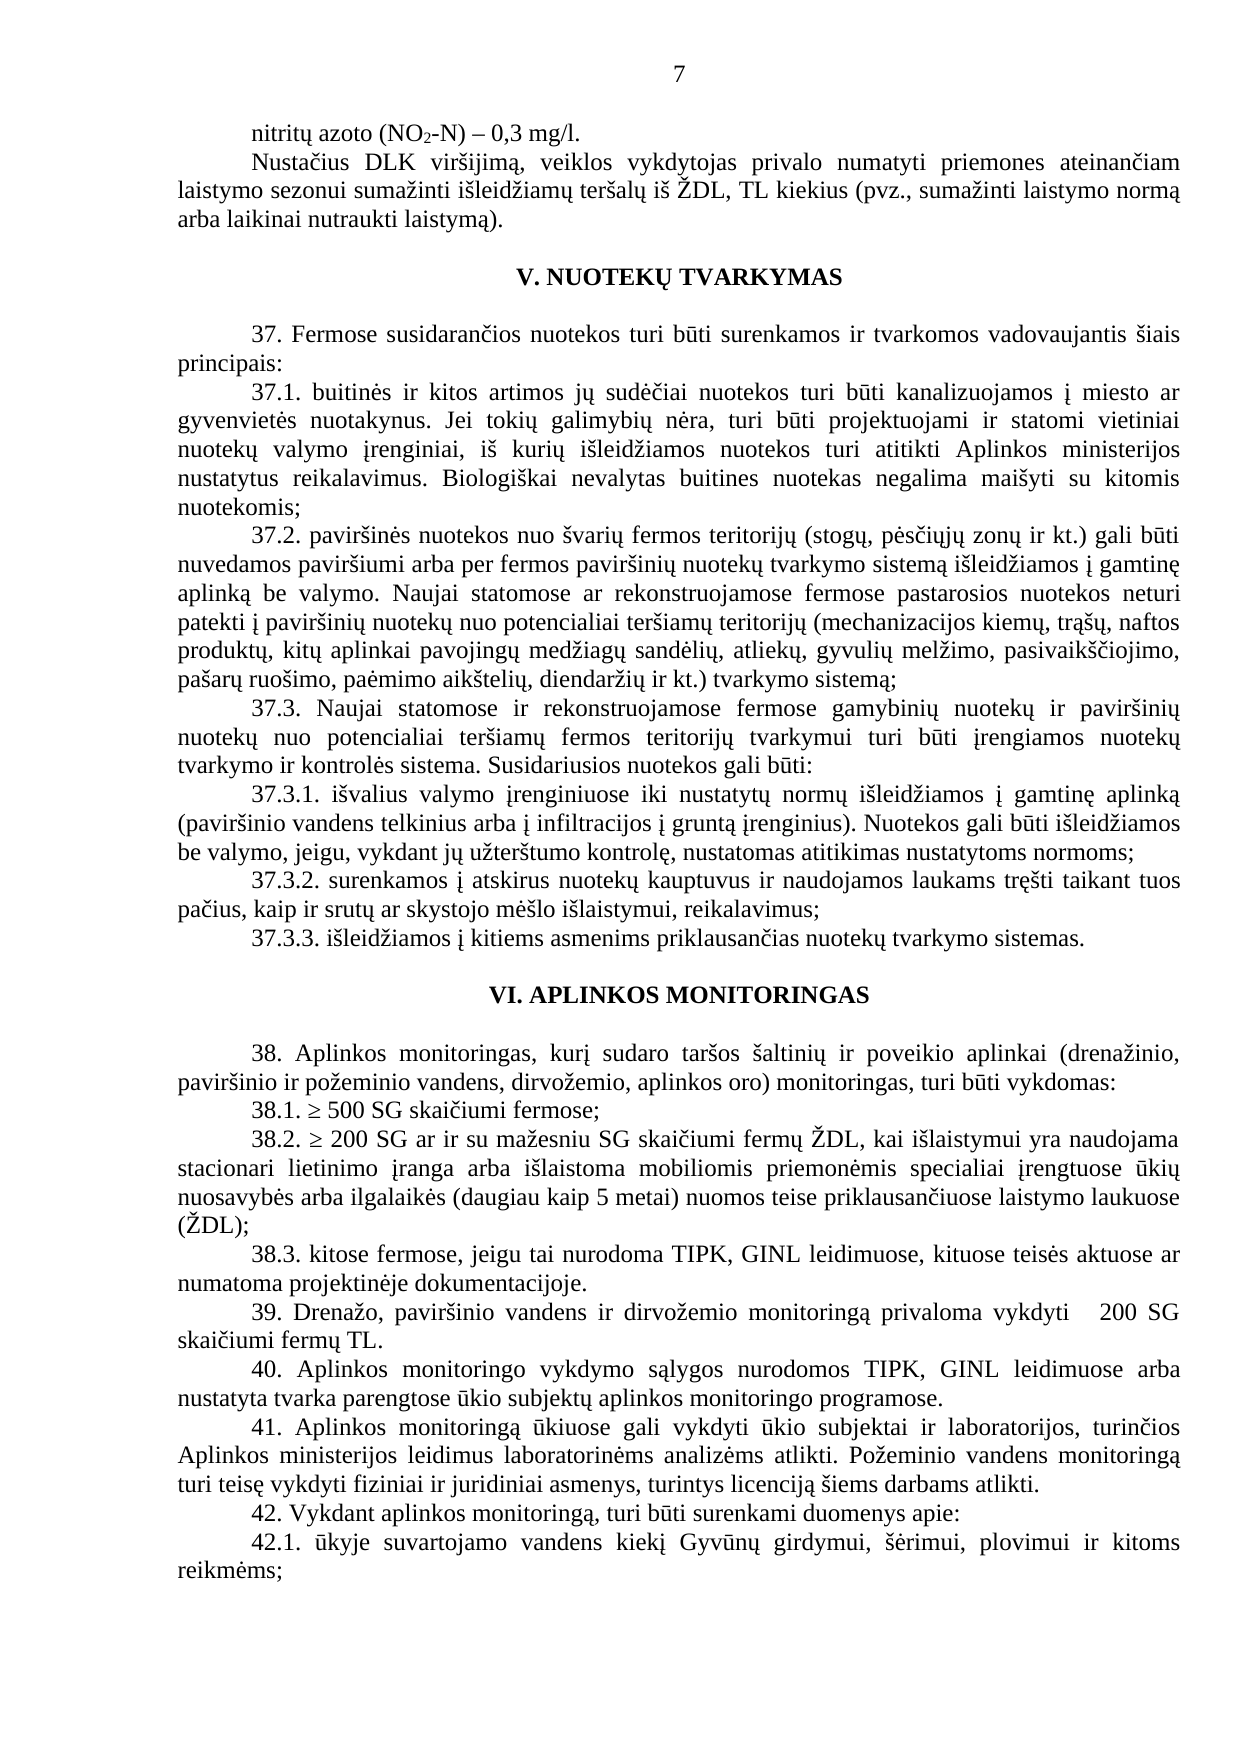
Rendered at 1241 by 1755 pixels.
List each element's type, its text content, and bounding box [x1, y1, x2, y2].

text nitritų azoto (NO2-N) – 0,3 mg/l. [177, 118, 1181, 147]
text VI. APLINKOS MONITORINGAS [177, 981, 1181, 1009]
text 39. Drenažo, paviršinio vandens ir dirvožemio monitoringą privaloma vykdyti 200 SG skaičiumi fermų TL. [177, 1297, 1181, 1354]
text 38.1. ≥ 500 SG skaičiumi fermose; [177, 1096, 1181, 1124]
text V. NUOTEKŲ TVARKYMAS [177, 262, 1181, 291]
text 37.1. buitinės ir kitos artimos jų sudėčiai nuotekos turi būti kanalizuojamos į miesto ar gyvenvietės nuotakynus. Jei tokių galimybių nėra, turi būti projektuojami ir statomi vietiniai nuotekų valymo įrenginiai, iš kurių išleidžiamos nuotekos turi atitikti Aplinkos ministerijos nustatytus reikalavimus. Biologiškai nevalytas buitines nuotekas negalima maišyti su kitomis nuotekomis; [177, 377, 1181, 521]
text 37.3. Naujai statomose ir rekonstruojamose fermose gamybinių nuotekų ir paviršinių nuotekų nuo potencialiai teršiamų fermos teritorijų tvarkymui turi būti įrengiamos nuotekų tvarkymo ir kontrolės sistema. Susidariusios nuotekos gali būti: [177, 693, 1181, 779]
text 38.2. ≥ 200 SG ar ir su mažesniu SG skaičiumi fermų ŽDL, kai išlaistymui yra naudojama stacionari lietinimo įranga arba išlaistoma mobiliomis priemonėmis specialiai įrengtuose ūkių nuosavybės arba ilgalaikės (daugiau kaip 5 metai) nuomos teise priklausančiuose laistymo laukuose (ŽDL); [177, 1124, 1181, 1239]
text 42.1. ūkyje suvartojamo vandens kiekį Gyvūnų girdymui, šėrimui, plovimui ir kitoms reikmėms; [177, 1527, 1181, 1584]
text 37.2. paviršinės nuotekos nuo švarių fermos teritorijų (stogų, pėsčiųjų zonų ir kt.) gali būti nuvedamos paviršiumi arba per fermos paviršinių nuotekų tvarkymo sistemą išleidžiamos į gamtinę aplinką be valymo. Naujai statomose ar rekonstruojamose fermose pastarosios nuotekos neturi patekti į paviršinių nuotekų nuo potencialiai teršiamų teritorijų (mechanizacijos kiemų, trąšų, naftos produktų, kitų aplinkai pavojingų medžiagų sandėlių, atliekų, gyvulių melžimo, pasivaikščiojimo, pašarų ruošimo, paėmimo aikštelių, diendaržių ir kt.) tvarkymo sistemą; [177, 521, 1181, 693]
text 38.3. kitose fermose, jeigu tai nurodoma TIPK, GINL leidimuose, kituose teisės aktuose ar numatoma projektinėje dokumentacijoje. [177, 1239, 1181, 1297]
text 37.3.1. išvalius valymo įrenginiuose iki nustatytų normų išleidžiamos į gamtinę aplinką (paviršinio vandens telkinius arba į infiltracijos į gruntą įrenginius). Nuotekos gali būti išleidžiamos be valymo, jeigu, vykdant jų užterštumo kontrolę, nustatomas atitikimas nustatytoms normoms; [177, 779, 1181, 866]
text 40. Aplinkos monitoringo vykdymo sąlygos nurodomos TIPK, GINL leidimuose arba nustatyta tvarka parengtose ūkio subjektų aplinkos monitoringo programose. [177, 1354, 1181, 1412]
text 38. Aplinkos monitoringas, kurį sudaro taršos šaltinių ir poveikio aplinkai (drenažinio, paviršinio ir požeminio vandens, dirvožemio, aplinkos oro) monitoringas, turi būti vykdomas: [177, 1038, 1181, 1096]
text 37.3.2. surenkamos į atskirus nuotekų kauptuvus ir naudojamos laukams tręšti taikant tuos pačius, kaip ir srutų ar skystojo mėšlo išlaistymui, reikalavimus; [177, 866, 1181, 923]
text Nustačius DLK viršijimą, veiklos vykdytojas privalo numatyti priemones ateinančiam laistymo sezonui sumažinti išleidžiamų teršalų iš ŽDL, TL kiekius (pvz., sumažinti laistymo normą arba laikinai nutraukti laistymą). [177, 147, 1181, 233]
text 42. Vykdant aplinkos monitoringą, turi būti surenkami duomenys apie: [177, 1498, 1181, 1527]
text 41. Aplinkos monitoringą ūkiuose gali vykdyti ūkio subjektai ir laboratorijos, turinčios Aplinkos ministerijos leidimus laboratorinėms analizėms atlikti. Požeminio vandens monitoringą turi teisę vykdyti fiziniai ir juridiniai asmenys, turintys licenciją šiems darbams atlikti. [177, 1412, 1181, 1498]
text 37. Fermose susidarančios nuotekos turi būti surenkamos ir tvarkomos vadovaujantis šiais principais: [177, 319, 1181, 377]
text 37.3.3. išleidžiamos į kitiems asmenims priklausančias nuotekų tvarkymo sistemas. [177, 923, 1181, 952]
